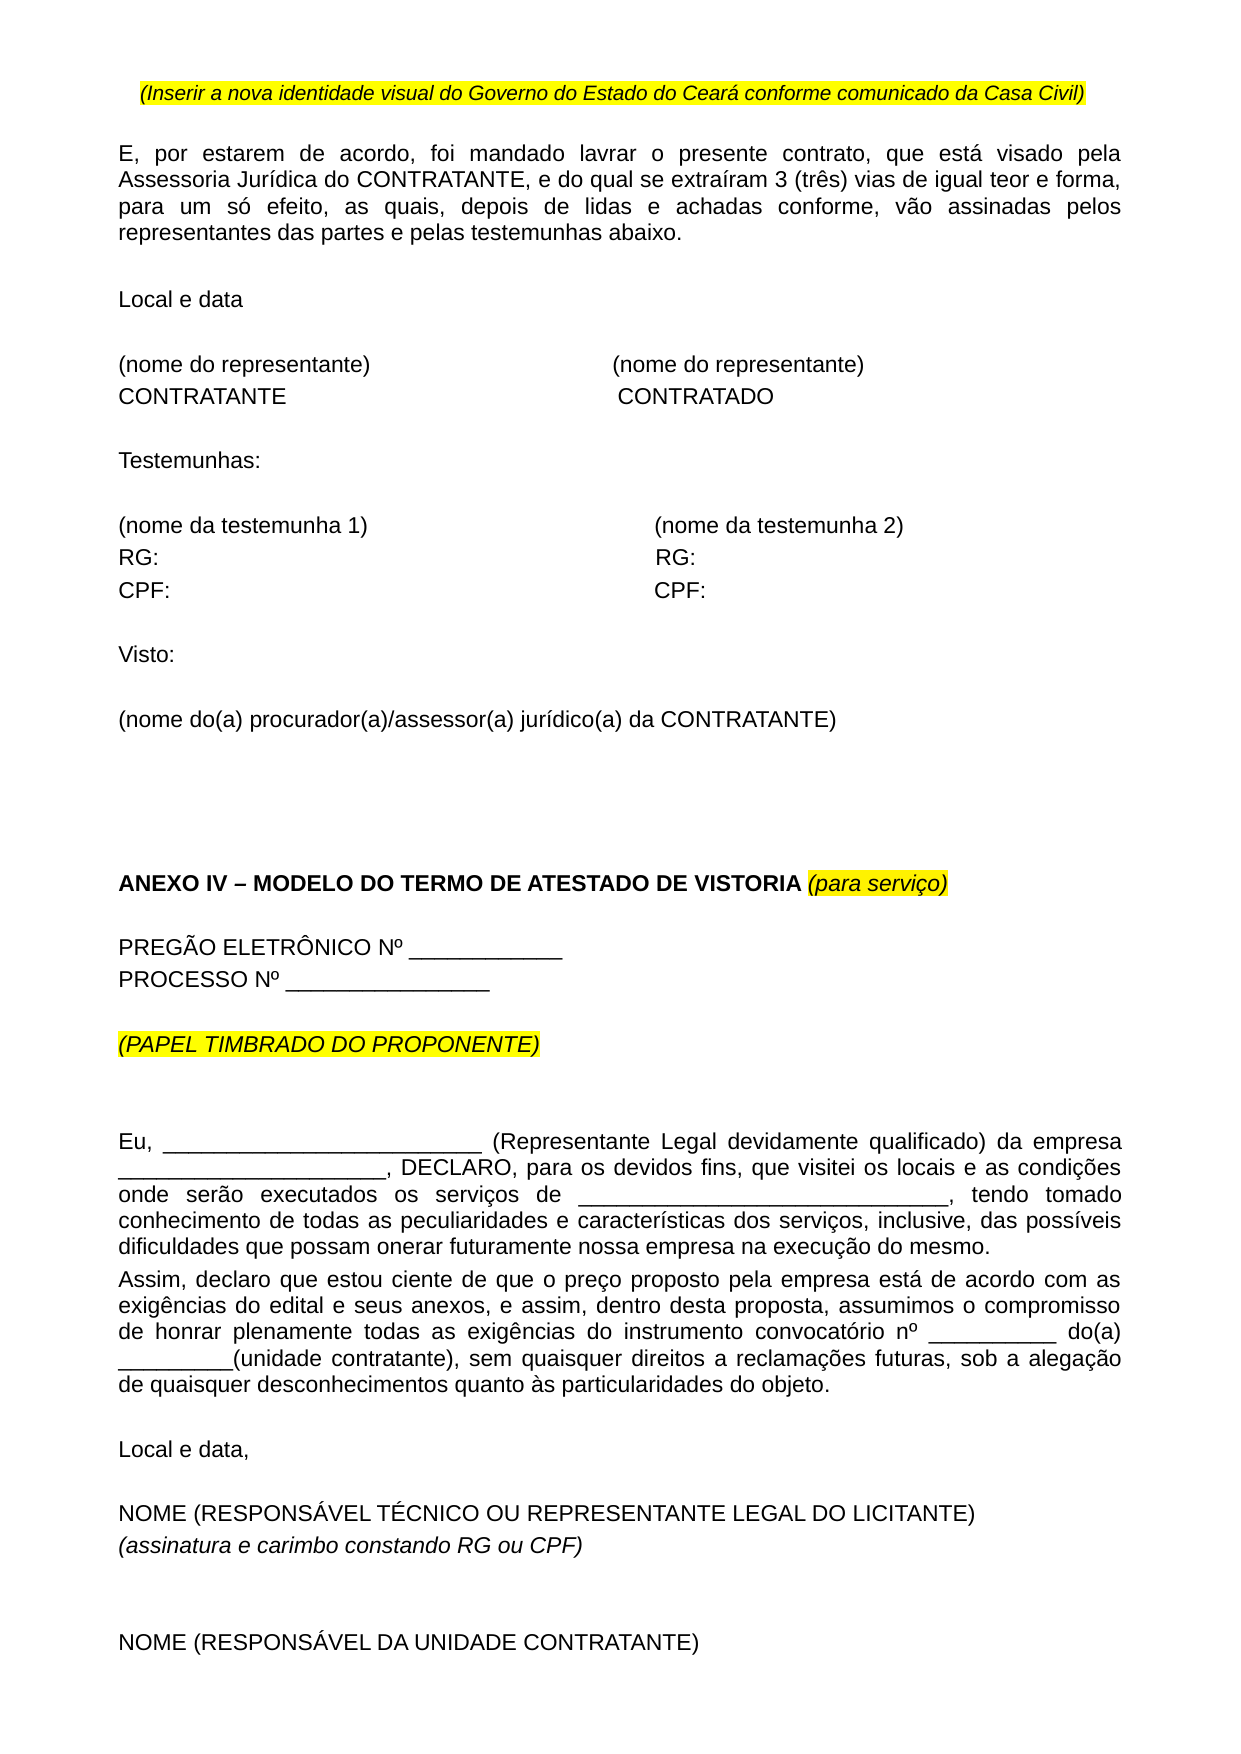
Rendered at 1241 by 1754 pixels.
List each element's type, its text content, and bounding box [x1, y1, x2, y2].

text ANEXO IV – MODELO DO TERMO DE ATESTADO DE VISTORIA (para serviço) [118, 869, 1122, 896]
text CONTRATANTE CONTRATADO [118, 383, 1122, 409]
text (assinatura e carimbo constando RG ou CPF) [118, 1532, 1122, 1559]
text Eu, _________________________ (Representante Legal devidamente qualificado) da empresa _____________________, DECLARO, para os devidos fins, que visitei os locais e as condições onde serão executados os serviços de _____________________________, tendo tomado conhecimento de todas as peculiaridades e características dos serviços, inclusive, das possíveis dificuldades que possam onerar futuramente nossa empresa na execução do mesmo. [118, 1128, 1122, 1260]
text (nome da testemunha 1) (nome da testemunha 2) [118, 512, 1122, 538]
text Assim, declaro que estou ciente de que o preço proposto pela empresa está de acordo com as exigências do edital e seus anexos, e assim, dentro desta proposta, assumimos o compromisso de honrar plenamente todas as exigências do instrumento convocatório nº __________ do(a) _________(unidade contratante), sem quaisquer direitos a reclamações futuras, sob a alegação de quaisquer desconhecimentos quanto às particularidades do objeto. [118, 1266, 1122, 1397]
text Visto: [118, 641, 1122, 667]
text PROCESSO Nº ________________ [118, 966, 1122, 993]
text (PAPEL TIMBRADO DO PROPONENTE) [118, 1031, 1122, 1057]
text (nome do(a) procurador(a)/assessor(a) jurídico(a) da CONTRATANTE) [118, 706, 1122, 732]
text E, por estarem de acordo, foi mandado lavrar o presente contrato, que está visado pela Assessoria Jurídica do CONTRATANTE, e do qual se extraíram 3 (três) vias de igual teor e forma, para um só efeito, as quais, depois de lidas e achadas conforme, vão assinadas pelos representantes das partes e pelas testemunhas abaixo. [118, 140, 1122, 245]
text Local e data, [118, 1436, 1122, 1462]
text Local e data [118, 286, 1122, 312]
text NOME (RESPONSÁVEL TÉCNICO OU REPRESENTANTE LEGAL DO LICITANTE) [118, 1500, 1122, 1527]
text RG: RG: [118, 544, 1122, 571]
text Testemunhas: [118, 447, 1122, 474]
text NOME (RESPONSÁVEL DA UNIDADE CONTRATANTE) [118, 1629, 1122, 1656]
text (nome do representante) (nome do representante) [118, 351, 1122, 377]
text PREGÃO ELETRÔNICO Nº ____________ [118, 934, 1122, 961]
text CPF: CPF: [118, 577, 1122, 603]
